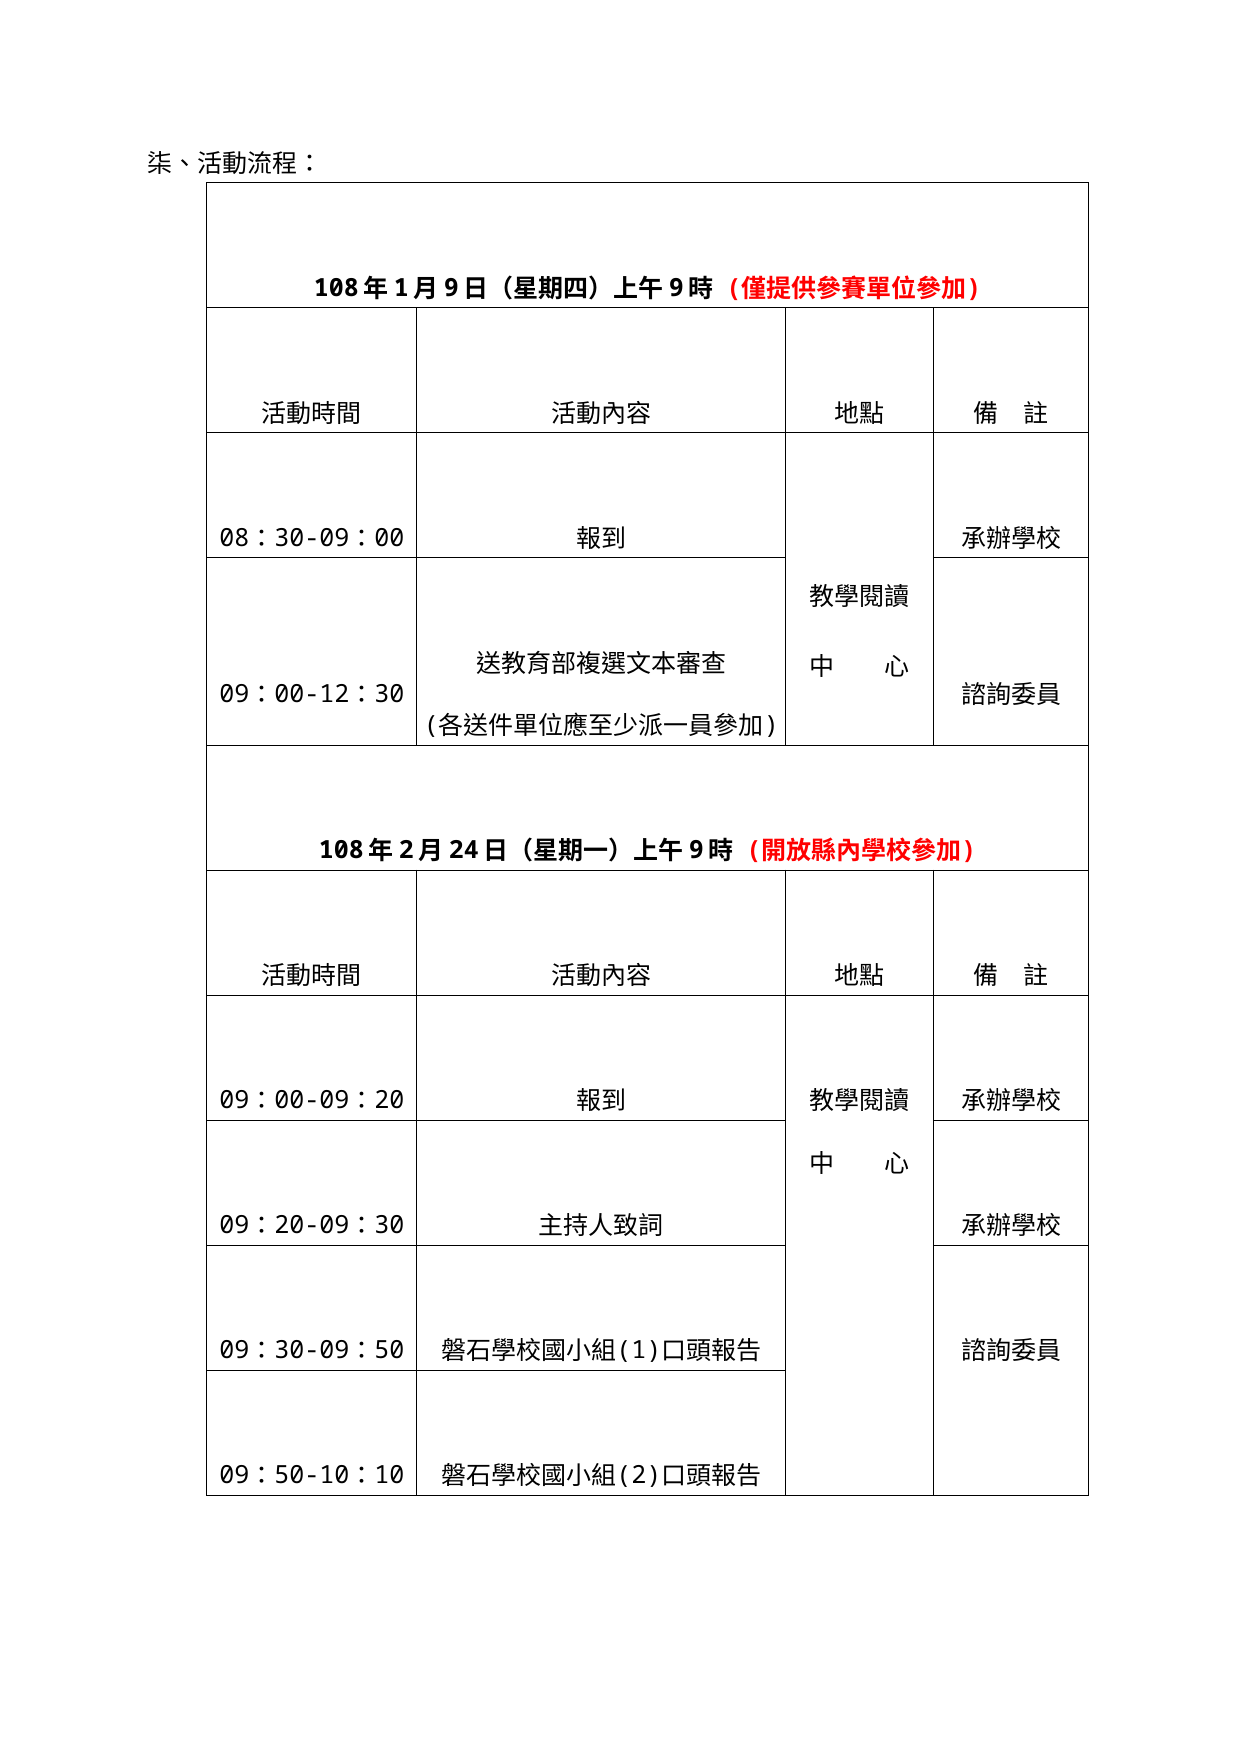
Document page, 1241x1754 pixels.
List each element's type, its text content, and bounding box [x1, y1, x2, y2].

table_cell 09：20-09：30 [207, 1121, 416, 1244]
table_cell 備 註 [934, 871, 1088, 994]
table_cell 活動內容 [417, 871, 785, 994]
table_cell 備 註 [934, 308, 1088, 432]
table_cell 送教育部複選文本審查 (各送件單位應至少派一員參加) [417, 558, 785, 744]
table_cell 報到 [417, 996, 785, 1119]
table_cell 諮詢委員 [934, 1246, 1088, 1494]
table_cell 承辦學校 [934, 1121, 1088, 1244]
table_header 108年1月9日（星期四）上午9時 (僅提供參賽單位參加) [207, 183, 1088, 307]
table_cell 108年2月24日（星期一）上午9時 (開放縣內學校參加) [207, 746, 1088, 869]
table_cell 09：00-12：30 [207, 558, 416, 744]
table_cell 諮詢委員 [934, 558, 1088, 744]
table_cell 09：50-10：10 [207, 1371, 416, 1494]
table_cell 教學閱讀 中 心 [786, 996, 933, 1494]
table_cell 主持人致詞 [417, 1121, 785, 1244]
text 柒、活動流程： [148, 119, 1092, 182]
table_cell 磐石學校國小組(2)口頭報告 [417, 1371, 785, 1494]
table_cell 09：30-09：50 [207, 1246, 416, 1369]
table_cell 活動時間 [207, 308, 416, 432]
table_cell 承辦學校 [934, 433, 1088, 557]
table_cell 活動內容 [417, 308, 785, 432]
table_cell 08：30-09：00 [207, 433, 416, 557]
table_cell 09：00-09：20 [207, 996, 416, 1119]
table_cell 承辦學校 [934, 996, 1088, 1119]
table_cell 報到 [417, 433, 785, 557]
table_cell 教學閱讀 中 心 [786, 433, 933, 744]
table_cell 磐石學校國小組(1)口頭報告 [417, 1246, 785, 1369]
table_cell 地點 [786, 871, 933, 994]
table_cell 活動時間 [207, 871, 416, 994]
table_cell 地點 [786, 308, 933, 432]
